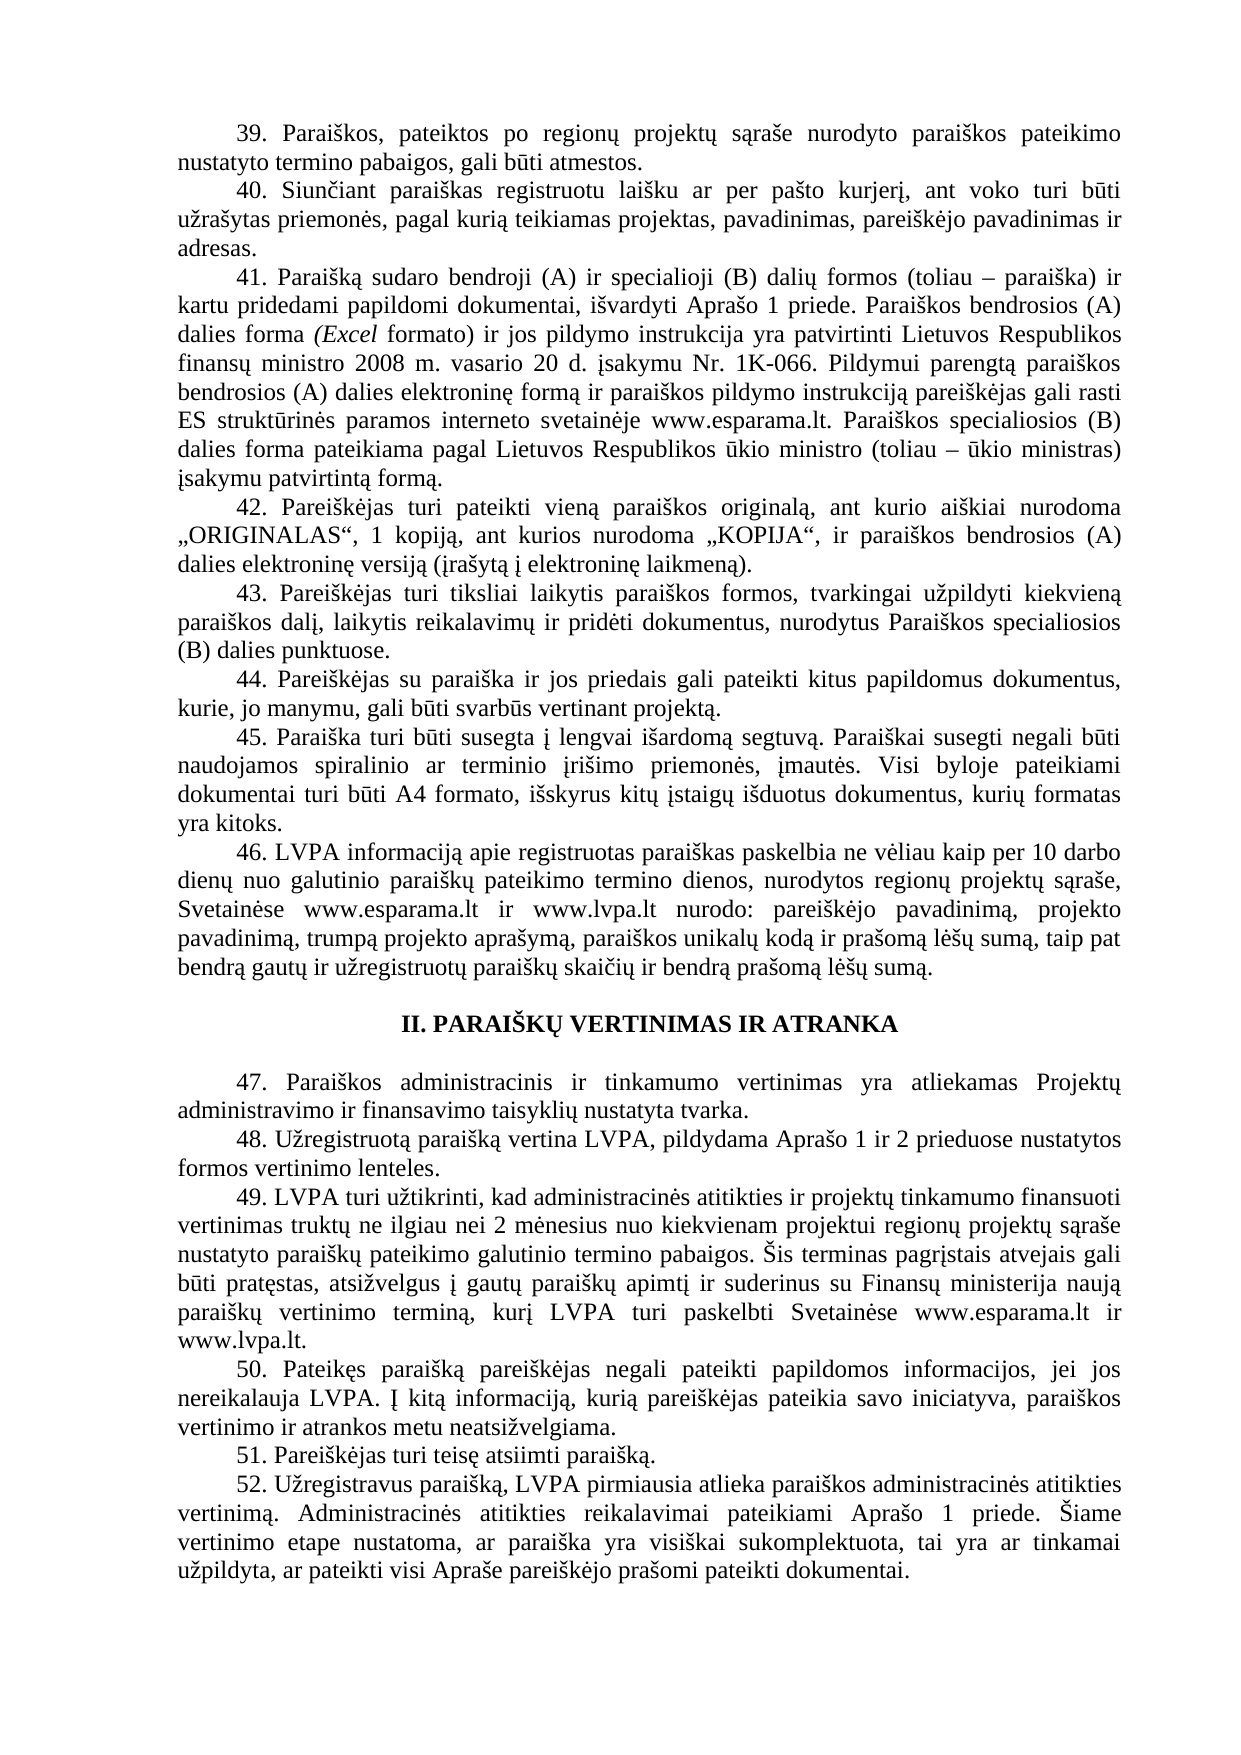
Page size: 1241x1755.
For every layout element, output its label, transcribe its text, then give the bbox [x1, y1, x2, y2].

text 51. Pareiškėjas turi teisę atsiimti paraišką. [177, 1441, 1122, 1469]
text 47. Paraiškos administracinis ir tinkamumo vertinimas yra atliekamas Projektų administravimo ir finansavimo taisyklių nustatyta tvarka. [177, 1067, 1122, 1124]
text 52. Užregistravus paraišką, LVPA pirmiausia atlieka paraiškos administracinės atitikties vertinimą. Administracinės atitikties reikalavimai pateikiami Aprašo 1 priede. Šiame vertinimo etape nustatoma, ar paraiška yra visiškai sukomplektuota, tai yra ar tinkamai užpildyta, ar pateikti visi Apraše pareiškėjo prašomi pateikti dokumentai. [177, 1469, 1122, 1584]
text 43. Pareiškėjas turi tiksliai laikytis paraiškos formos, tvarkingai užpildyti kiekvieną paraiškos dalį, laikytis reikalavimų ir pridėti dokumentus, nurodytus Paraiškos specialiosios (B) dalies punktuose. [177, 578, 1122, 664]
text 49. LVPA turi užtikrinti, kad administracinės atitikties ir projektų tinkamumo finansuoti vertinimas truktų ne ilgiau nei 2 mėnesius nuo kiekvienam projektui regionų projektų sąraše nustatyto paraiškų pateikimo galutinio termino pabaigos. Šis terminas pagrįstais atvejais gali būti pratęstas, atsižvelgus į gautų paraiškų apimtį ir suderinus su Finansų ministerija naują paraiškų vertinimo terminą, kurį LVPA turi paskelbti Svetainėse www.esparama.lt ir www.lvpa.lt. [177, 1182, 1122, 1354]
text II. PARAIŠKŲ VERTINIMAS IR ATRANKA [177, 1009, 1122, 1038]
text 44. Pareiškėjas su paraiška ir jos priedais gali pateikti kitus papildomus dokumentus, kurie, jo manymu, gali būti svarbūs vertinant projektą. [177, 664, 1122, 722]
text 50. Pateikęs paraišką pareiškėjas negali pateikti papildomos informacijos, jei jos nereikalauja LVPA. Į kitą informaciją, kurią pareiškėjas pateikia savo iniciatyva, paraiškos vertinimo ir atrankos metu neatsižvelgiama. [177, 1354, 1122, 1441]
text 39. Paraiškos, pateiktos po regionų projektų sąraše nurodyto paraiškos pateikimo nustatyto termino pabaigos, gali būti atmestos. [177, 118, 1122, 176]
text 40. Siunčiant paraiškas registruotu laišku ar per pašto kurjerį, ant voko turi būti užrašytas priemonės, pagal kurią teikiamas projektas, pavadinimas, pareiškėjo pavadinimas ir adresas. [177, 176, 1122, 262]
text 41. Paraišką sudaro bendroji (A) ir specialioji (B) dalių formos (toliau – paraiška) ir kartu pridedami papildomi dokumentai, išvardyti Aprašo 1 priede. Paraiškos bendrosios (A) dalies forma (Excel formato) ir jos pildymo instrukcija yra patvirtinti Lietuvos Respublikos finansų ministro 2008 m. vasario 20 d. įsakymu Nr. 1K-066. Pildymui parengtą paraiškos bendrosios (A) dalies elektroninę formą ir paraiškos pildymo instrukciją pareiškėjas gali rasti ES struktūrinės paramos interneto svetainėje www.esparama.lt. Paraiškos specialiosios (B) dalies forma pateikiama pagal Lietuvos Respublikos ūkio ministro (toliau – ūkio ministras) įsakymu patvirtintą formą. [177, 262, 1122, 492]
text 42. Pareiškėjas turi pateikti vieną paraiškos originalą, ant kurio aiškiai nurodoma „ORIGINALAS“, 1 kopiją, ant kurios nurodoma „KOPIJA“, ir paraiškos bendrosios (A) dalies elektroninę versiją (įrašytą į elektroninę laikmeną). [177, 492, 1122, 578]
text 48. Užregistruotą paraišką vertina LVPA, pildydama Aprašo 1 ir 2 prieduose nustatytos formos vertinimo lenteles. [177, 1124, 1122, 1182]
text 46. LVPA informaciją apie registruotas paraiškas paskelbia ne vėliau kaip per 10 darbo dienų nuo galutinio paraiškų pateikimo termino dienos, nurodytos regionų projektų sąraše, Svetainėse www.esparama.lt ir www.lvpa.lt nurodo: pareiškėjo pavadinimą, projekto pavadinimą, trumpą projekto aprašymą, paraiškos unikalų kodą ir prašomą lėšų sumą, taip pat bendrą gautų ir užregistruotų paraiškų skaičių ir bendrą prašomą lėšų sumą. [177, 837, 1122, 981]
text 45. Paraiška turi būti susegta į lengvai išardomą segtuvą. Paraiškai susegti negali būti naudojamos spiralinio ar terminio įrišimo priemonės, įmautės. Visi byloje pateikiami dokumentai turi būti A4 formato, išskyrus kitų įstaigų išduotus dokumentus, kurių formatas yra kitoks. [177, 722, 1122, 837]
